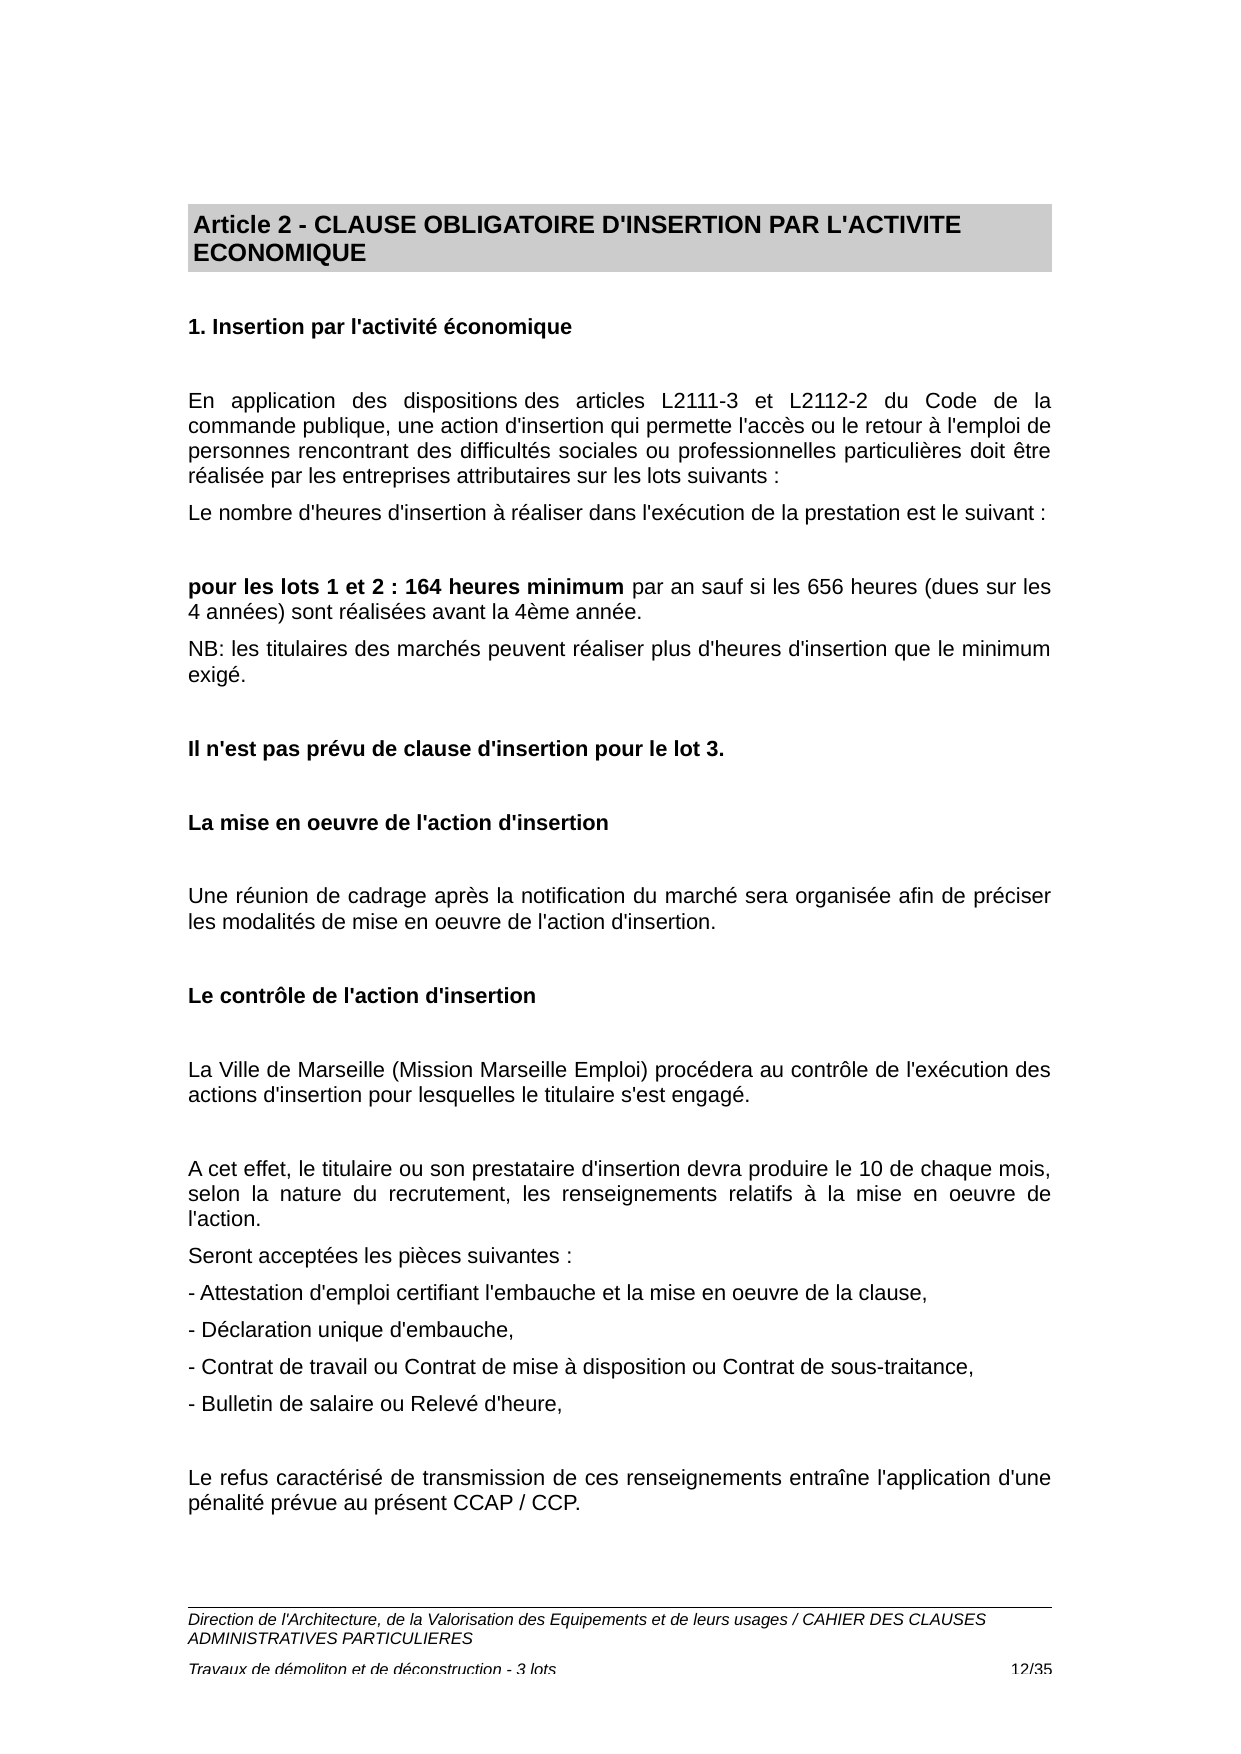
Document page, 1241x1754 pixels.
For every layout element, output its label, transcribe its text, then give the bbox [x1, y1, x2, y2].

text NB: les titulaires des marchés peuvent réaliser plus d'heures d'insertion que le minimum exigé. [188, 636, 1052, 687]
text - Bulletin de salaire ou Relevé d'heure, [188, 1391, 1052, 1416]
text Le contrôle de l'action d'insertion [188, 982, 1052, 1008]
text La mise en oeuvre de l'action d'insertion [188, 809, 1052, 834]
text pour les lots 1 et 2 : 164 heures minimum par an sauf si les 656 heures (dues sur les 4 années) sont réalisées avant la 4ème année. [188, 574, 1052, 624]
text Le refus caractérisé de transmission de ces renseignements entraîne l'application d'une pénalité prévue au présent CCAP / CCP. [188, 1465, 1052, 1515]
text Une réunion de cadrage après la notification du marché sera organisée afin de préciser les modalités de mise en oeuvre de l'action d'insertion. [188, 883, 1052, 934]
text A cet effet, le titulaire ou son prestataire d'insertion devra produire le 10 de chaque mois, selon la nature du recrutement, les renseignements relatifs à la mise en oeuvre de l'action. [188, 1156, 1052, 1231]
text En application des dispositions des articles L2111-3 et L2112-2 du Code de la commande publique, une action d'insertion qui permette l'accès ou le retour à l'emploi de personnes rencontrant des difficultés sociales ou professionnelles particulières doit être réalisée par les entreprises attributaires sur les lots suivants : [188, 387, 1052, 488]
text - Contrat de travail ou Contrat de mise à disposition ou Contrat de sous-traitance, [188, 1354, 1052, 1379]
text 1. Insertion par l'activité économique [188, 313, 1052, 339]
text Il n'est pas prévu de clause d'insertion pour le lot 3. [188, 735, 1052, 761]
text - Déclaration unique d'embauche, [188, 1317, 1052, 1342]
text Seront acceptées les pièces suivantes : [188, 1243, 1052, 1268]
text Le nombre d'heures d'insertion à réaliser dans l'exécution de la prestation est le suivant : [188, 500, 1052, 525]
text - Attestation d'emploi certifiant l'embauche et la mise en oeuvre de la clause, [188, 1280, 1052, 1305]
subtitle CLAUSE OBLIGATOIRE D'INSERTION PAR L'ACTIVITE ECONOMIQUE [190, 207, 1050, 270]
text La Ville de Marseille (Mission Marseille Emploi) procédera au contrôle de l'exécution des actions d'insertion pour lesquelles le titulaire s'est engagé. [188, 1056, 1052, 1107]
